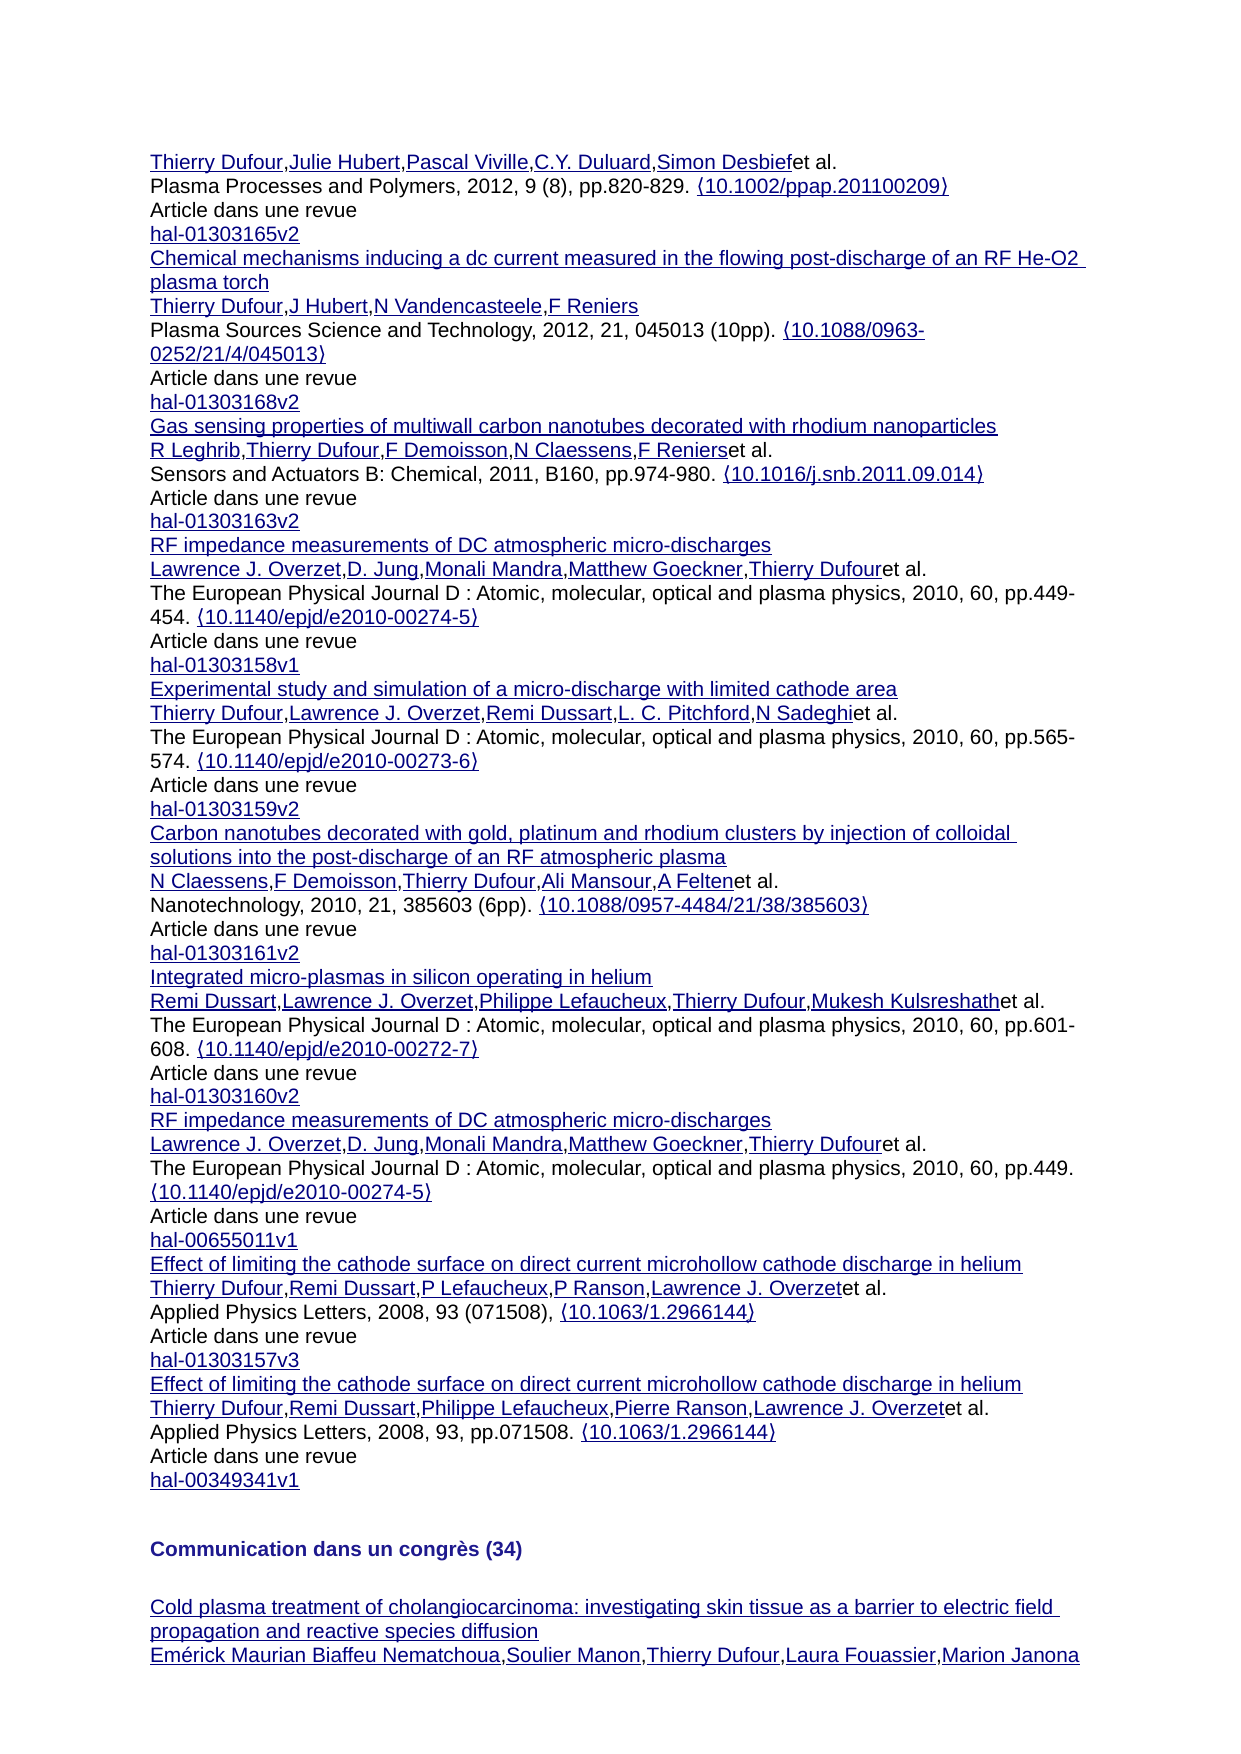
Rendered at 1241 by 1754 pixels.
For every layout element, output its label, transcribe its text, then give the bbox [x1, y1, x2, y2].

table_cell Gas sensing properties of multiwall carbon nanotubes decorated with rhodium nanoparticles R Leghrib,Thierry Dufour,F Demoisson,N Claessens,F Renierset al. Sensors and Actuators B: Chemical, 2011, B160, pp.974-980. ⟨10.1016/j.snb.2011.09.014⟩ Article dans une revue hal-01303163v2 [150, 414, 1090, 533]
table_cell Thierry Dufour,Julie Hubert,Pascal Viville,C.Y. Duluard,Simon Desbiefet al. Plasma Processes and Polymers, 2012, 9 (8), pp.820-829. ⟨10.1002/ppap.201100209⟩ Article dans une revue hal-01303165v2 [150, 150, 1090, 246]
table_cell Effect of limiting the cathode surface on direct current microhollow cathode discharge in helium Thierry Dufour,Remi Dussart,Philippe Lefaucheux,Pierre Ranson,Lawrence J. Overzetet al. Applied Physics Letters, 2008, 93, pp.071508. ⟨10.1063/1.2966144⟩ Article dans une revue hal-00349341v1 [150, 1372, 1090, 1492]
table_cell Chemical mechanisms inducing a dc current measured in the flowing post-discharge of an RF He-O2 plasma torch Thierry Dufour,J Hubert,N Vandencasteele,F Reniers Plasma Sources Science and Technology, 2012, 21, 045013 (10pp). ⟨10.1088/0963-0252/21/4/045013⟩ Article dans une revue hal-01303168v2 [150, 246, 1090, 413]
table_cell Effect of limiting the cathode surface on direct current microhollow cathode discharge in helium Thierry Dufour,Remi Dussart,P Lefaucheux,P Ranson,Lawrence J. Overzetet al. Applied Physics Letters, 2008, 93 (071508), ⟨10.1063/1.2966144͔⟩ Article dans une revue hal-01303157v3 [150, 1252, 1090, 1372]
table_cell Carbon nanotubes decorated with gold, platinum and rhodium clusters by injection of colloidal solutions into the post-discharge of an RF atmospheric plasma N Claessens,F Demoisson,Thierry Dufour,Ali Mansour,A Feltenet al. Nanotechnology, 2010, 21, 385603 (6pp). ⟨10.1088/0957-4484/21/38/385603⟩ Article dans une revue hal-01303161v2 [150, 821, 1090, 964]
table_cell RF impedance measurements of DC atmospheric micro-discharges Lawrence J. Overzet,D. Jung,Monali Mandra,Matthew Goeckner,Thierry Dufouret al. The European Physical Journal D : Atomic, molecular, optical and plasma physics, 2010, 60, pp.449. ⟨10.1140/epjd/e2010-00274-5⟩ Article dans une revue hal-00655011v1 [150, 1108, 1090, 1252]
subtitle Communication dans un congrès (34) [150, 1536, 1090, 1560]
table_cell Integrated micro-plasmas in silicon operating in helium Remi Dussart,Lawrence J. Overzet,Philippe Lefaucheux,Thierry Dufour,Mukesh Kulsreshathet al. The European Physical Journal D : Atomic, molecular, optical and plasma physics, 2010, 60, pp.601-608. ⟨10.1140/epjd/e2010-00272-7⟩ Article dans une revue hal-01303160v2 [150, 965, 1090, 1108]
table_header Cold plasma treatment of cholangiocarcinoma: investigating skin tissue as a barrier to electric field propagation and reactive species diffusion Emérick Maurian Biaffeu Nematchoua,Soulier Manon,Thierry Dufour,Laura Fouassier,Marion Janona [150, 1595, 1090, 1667]
table_cell Experimental study and simulation of a micro-discharge with limited cathode area Thierry Dufour,Lawrence J. Overzet,Remi Dussart,L. C. Pitchford,N Sadeghiet al. The European Physical Journal D : Atomic, molecular, optical and plasma physics, 2010, 60, pp.565-574. ⟨10.1140/epjd/e2010-00273-6⟩ Article dans une revue hal-01303159v2 [150, 677, 1090, 821]
table_cell RF impedance measurements of DC atmospheric micro-discharges Lawrence J. Overzet,D. Jung,Monali Mandra,Matthew Goeckner,Thierry Dufouret al. The European Physical Journal D : Atomic, molecular, optical and plasma physics, 2010, 60, pp.449-454. ⟨10.1140/epjd/e2010-00274-5⟩ Article dans une revue hal-01303158v1 [150, 533, 1090, 677]
